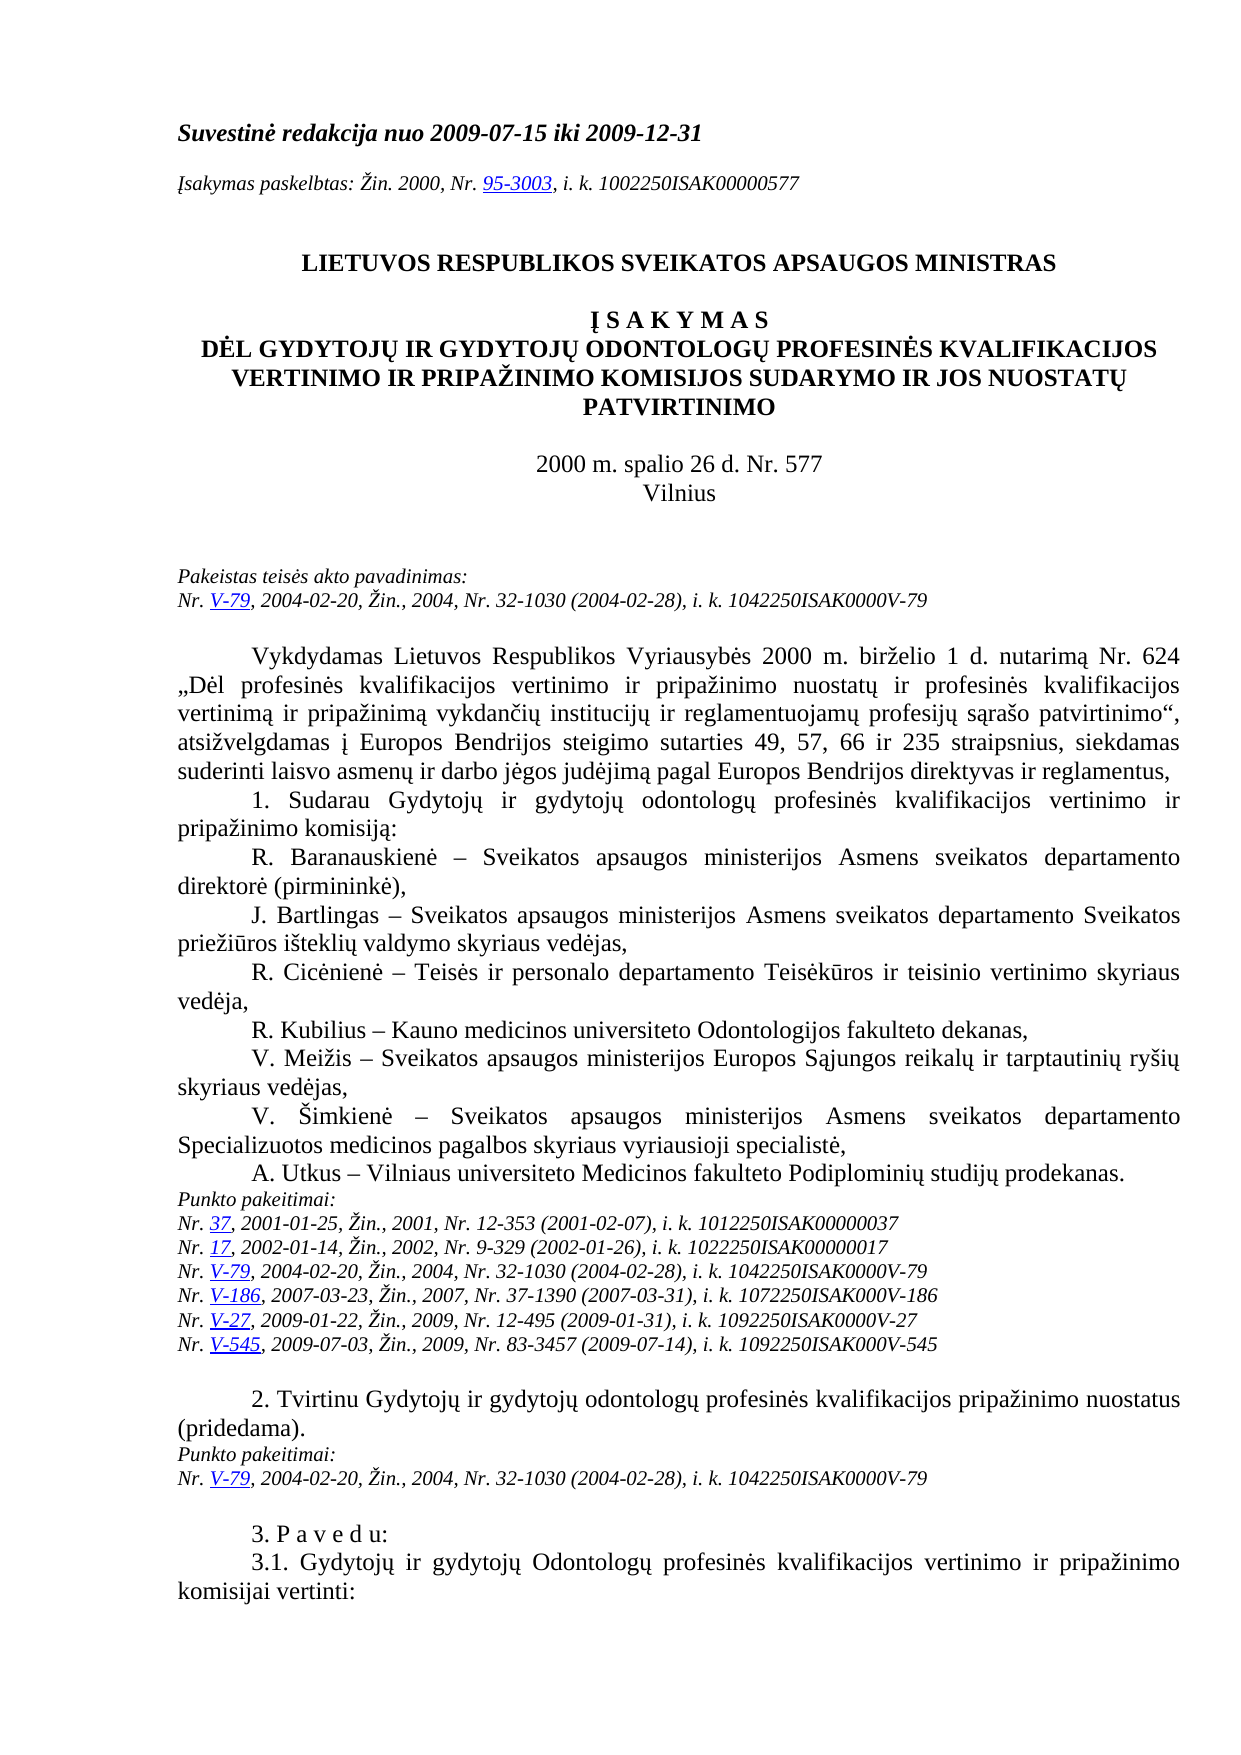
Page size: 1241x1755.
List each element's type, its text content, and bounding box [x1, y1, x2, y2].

text R. Cicėnienė – Teisės ir personalo departamento Teisėkūros ir teisinio vertinimo skyriaus vedėja, [177, 957, 1181, 1015]
text Nr. V-27, 2009-01-22, Žin., 2009, Nr. 12-495 (2009-01-31), i. k. 1092250ISAK0000V-27 [177, 1307, 1181, 1332]
text R. Baranauskienė – Sveikatos apsaugos ministerijos Asmens sveikatos departamento direktorė (pirmininkė), [177, 842, 1181, 900]
text Vykdydamas Lietuvos Respublikos Vyriausybės 2000 m. birželio 1 d. nutarimą Nr. 624 „Dėl profesinės kvalifikacijos vertinimo ir pripažinimo nuostatų ir profesinės kvalifikacijos vertinimą ir pripažinimą vykdančių institucijų ir reglamentuojamų profesijų sąrašo patvirtinimo“, atsižvelgdamas į Europos Bendrijos steigimo sutarties 49, 57, 66 ir 235 straipsnius, siekdamas suderinti laisvo asmenų ir darbo jėgos judėjimą pagal Europos Bendrijos direktyvas ir reglamentus, [177, 641, 1181, 785]
text Įsakymas paskelbtas: Žin. 2000, Nr. 95-3003, i. k. 1002250ISAK00000577 [177, 171, 1181, 195]
text Į S A K Y M A S [177, 305, 1181, 334]
text 2. Tvirtinu Gydytojų ir gydytojų odontologų profesinės kvalifikacijos pripažinimo nuostatus (pridedama). [177, 1384, 1181, 1442]
text Suvestinė redakcija nuo 2009-07-15 iki 2009-12-31 [177, 118, 1181, 147]
text J. Bartlingas – Sveikatos apsaugos ministerijos Asmens sveikatos departamento Sveikatos priežiūros išteklių valdymo skyriaus vedėjas, [177, 900, 1181, 957]
text A. Utkus – Vilniaus universiteto Medicinos fakulteto Podiplominių studijų prodekanas. [177, 1158, 1181, 1187]
text Punkto pakeitimai: [177, 1187, 1181, 1211]
text Pakeistas teisės akto pavadinimas: [177, 564, 1181, 588]
text V. Šimkienė – Sveikatos apsaugos ministerijos Asmens sveikatos departamento Specializuotos medicinos pagalbos skyriaus vyriausioji specialistė, [177, 1101, 1181, 1158]
text 1. Sudarau Gydytojų ir gydytojų odontologų profesinės kvalifikacijos vertinimo ir pripažinimo komisiją: [177, 785, 1181, 842]
text V. Meižis – Sveikatos apsaugos ministerijos Europos Sąjungos reikalų ir tarptautinių ryšių skyriaus vedėjas, [177, 1043, 1181, 1101]
text LIETUVOS RESPUBLIKOS SVEIKATOS APSAUGOS MINISTRAS [177, 248, 1181, 277]
text 3. Pavedu: [177, 1519, 1181, 1547]
text DĖL GYDYTOJŲ IR GYDYTOJŲ ODONTOLOGŲ PROFESINĖS KVALIFIKACIJOS VERTINIMO IR PRIPAŽINIMO KOMISIJOS SUDARYMO IR JOS NUOSTATŲ PATVIRTINIMO [177, 334, 1181, 420]
text 3.1. Gydytojų ir gydytojų Odontologų profesinės kvalifikacijos vertinimo ir pripažinimo komisijai vertinti: [177, 1547, 1181, 1605]
text Vilnius [177, 478, 1181, 507]
text Nr. 37, 2001-01-25, Žin., 2001, Nr. 12-353 (2001-02-07), i. k. 1012250ISAK00000037 [177, 1211, 1181, 1235]
text Nr. V-545, 2009-07-03, Žin., 2009, Nr. 83-3457 (2009-07-14), i. k. 1092250ISAK000V-545 [177, 1332, 1181, 1356]
text Nr. V-186, 2007-03-23, Žin., 2007, Nr. 37-1390 (2007-03-31), i. k. 1072250ISAK000V-186 [177, 1283, 1181, 1307]
text R. Kubilius – Kauno medicinos universiteto Odontologijos fakulteto dekanas, [177, 1015, 1181, 1043]
text Nr. 17, 2002-01-14, Žin., 2002, Nr. 9-329 (2002-01-26), i. k. 1022250ISAK00000017 [177, 1235, 1181, 1259]
text Nr. V-79, 2004-02-20, Žin., 2004, Nr. 32-1030 (2004-02-28), i. k. 1042250ISAK0000V-79 [177, 588, 1181, 612]
text Nr. V-79, 2004-02-20, Žin., 2004, Nr. 32-1030 (2004-02-28), i. k. 1042250ISAK0000V-79 [177, 1466, 1181, 1490]
text 2000 m. spalio 26 d. Nr. 577 [177, 449, 1181, 478]
text Nr. V-79, 2004-02-20, Žin., 2004, Nr. 32-1030 (2004-02-28), i. k. 1042250ISAK0000V-79 [177, 1259, 1181, 1283]
text Punkto pakeitimai: [177, 1442, 1181, 1466]
